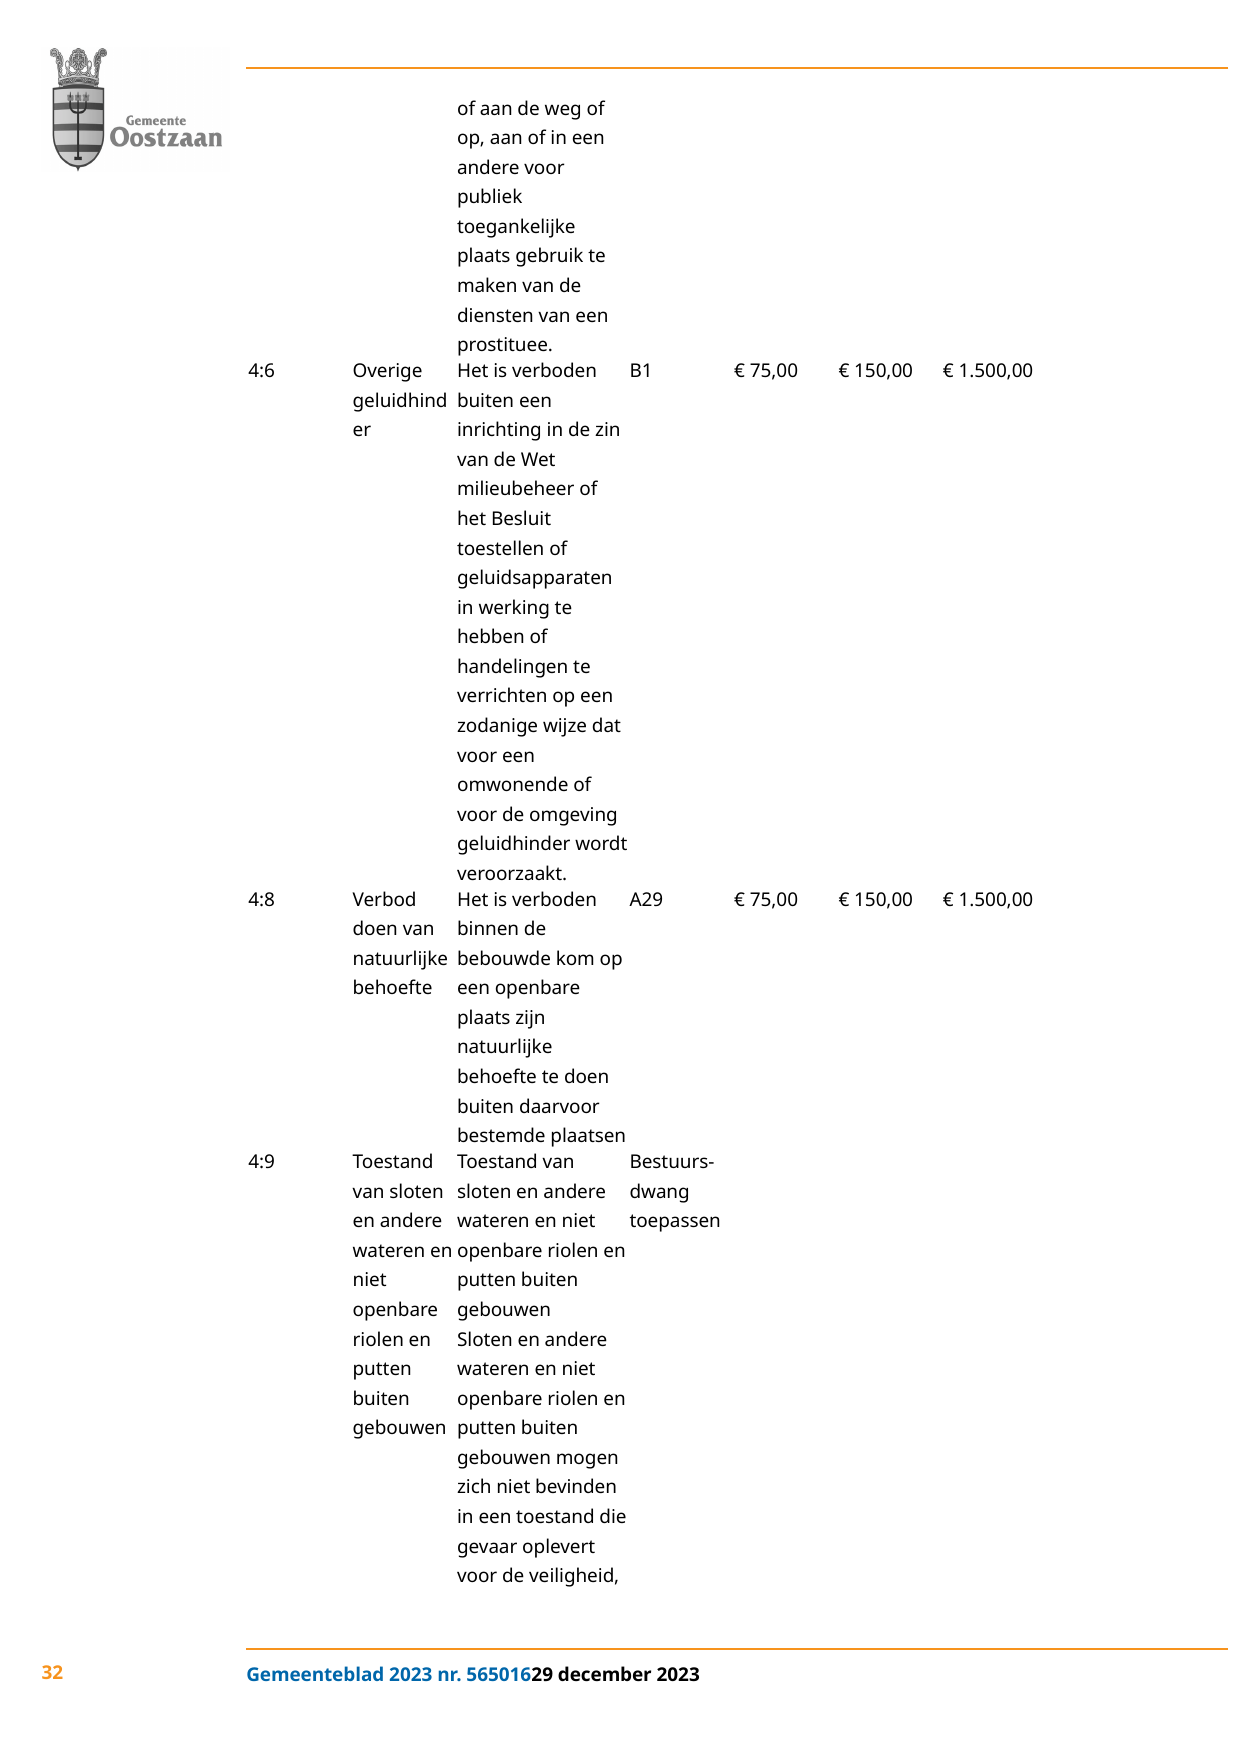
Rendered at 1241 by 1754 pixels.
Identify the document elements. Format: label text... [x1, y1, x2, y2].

table_cell [943, 95, 1047, 357]
table_cell [734, 95, 838, 357]
table_cell 4:9 [248, 1148, 352, 1588]
table_cell B1 [629, 357, 734, 886]
table_cell € 1.500,00 [943, 357, 1152, 886]
table_cell of aan de weg of op, aan of in een andere voor publiek toegankelijke plaats gebruik te maken van de diensten van een prostituee. [457, 95, 629, 357]
table_cell Toestand van sloten en andere wateren en niet openbare riolen en putten buiten gebouwen [353, 1148, 457, 1588]
table_cell Overige geluidhinder [353, 357, 457, 886]
table_cell 4:8 [248, 886, 352, 1148]
table_cell € 75,00 [734, 357, 838, 886]
table_cell € 150,00 [838, 357, 943, 886]
table_cell Het is verboden binnen de bebouwde kom op een openbare plaats zijn natuurlijke behoefte te doen buiten daarvoor bestemde plaatsen [457, 886, 629, 1148]
table_cell [734, 1148, 838, 1588]
table_cell € 1.500,00 [943, 886, 1152, 1148]
table_cell [943, 1148, 1152, 1588]
table_cell 4:6 [248, 357, 352, 886]
table_cell [838, 95, 943, 357]
table_cell [838, 1148, 943, 1588]
picture [41, 47, 231, 172]
table_cell Bestuurs-dwang toepassen [629, 1148, 734, 1588]
table_cell Verbod doen van natuurlijke behoefte [353, 886, 457, 1148]
table_cell A29 [629, 886, 734, 1148]
table_cell [629, 95, 734, 357]
table_cell [353, 95, 457, 357]
table_cell € 150,00 [838, 886, 943, 1148]
table_cell [248, 95, 352, 357]
table_cell Toestand van sloten en andere wateren en niet openbare riolen en putten buiten gebouwen Sloten en andere wateren en niet openbare riolen en putten buiten gebouwen mogen zich niet bevinden in een toestand die gevaar oplevert voor de veiligheid, [457, 1148, 629, 1588]
table_cell Het is verboden buiten een inrichting in de zin van de Wet milieubeheer of het Besluit toestellen of geluidsapparaten in werking te hebben of handelingen te verrichten op een zodanige wijze dat voor een omwonende of voor de omgeving geluidhinder wordt veroorzaakt. [457, 357, 629, 886]
table_cell € 75,00 [734, 886, 838, 1148]
